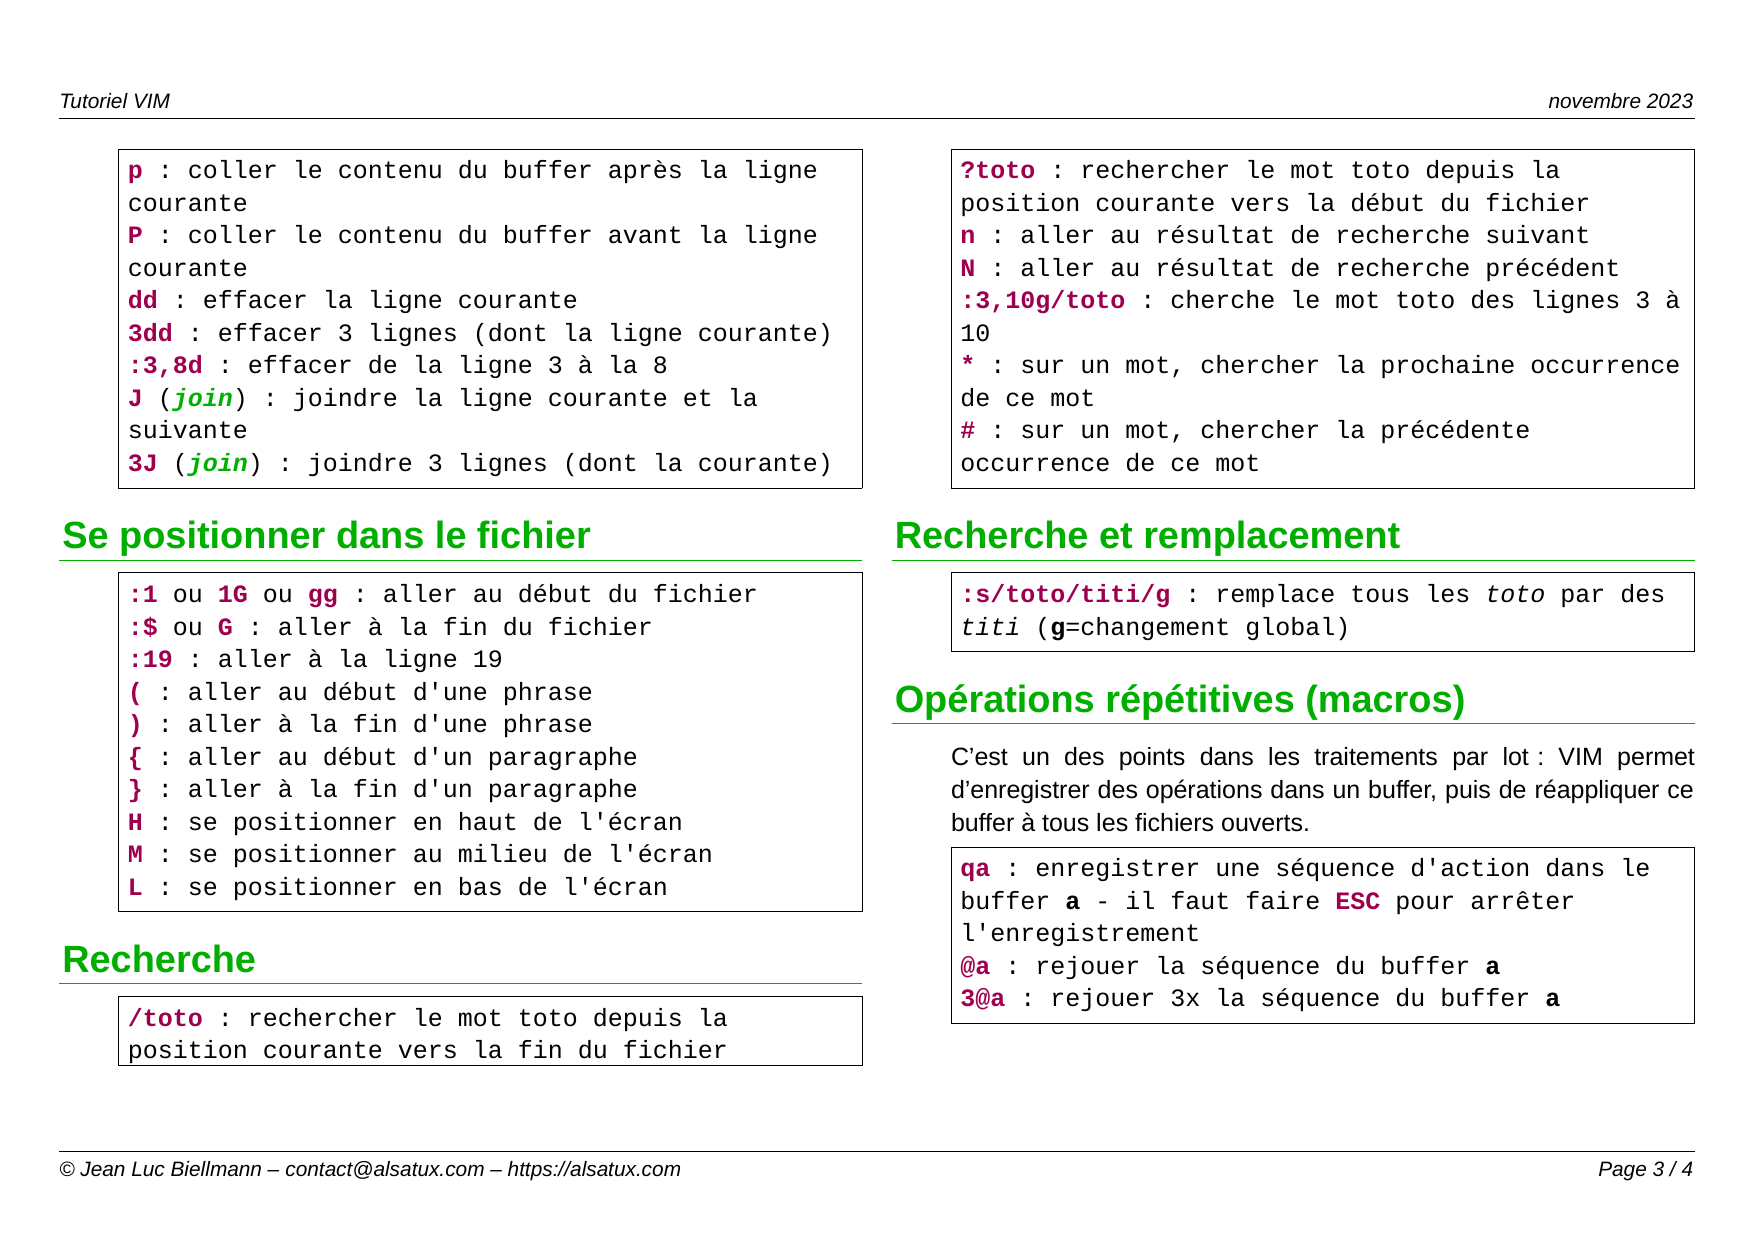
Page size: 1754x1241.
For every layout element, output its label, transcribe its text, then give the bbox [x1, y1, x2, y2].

text ) : aller à la fin d'une phrase [119, 702, 862, 734]
text 3@a : rejouer 3x la séquence du buffer a [952, 977, 1694, 1023]
subtitle Recherche [59, 934, 862, 983]
text 3dd : effacer 3 lignes (dont la ligne courante) [119, 311, 862, 343]
text :1 ou 1G ou gg : aller au début du fichier [119, 573, 862, 604]
text qa : enregistrer une séquence d'action dans le buffer a - il faut faire ESC pour arrêter l'enregistrement [952, 848, 1694, 944]
text C’est un des points dans les traitements par lot : VIM permet d’enregistrer des opérations dans un buffer, puis de réappliquer ce buffer à tous les fichiers ouverts. [951, 742, 1695, 836]
text @a : rejouer la séquence du buffer a [952, 944, 1694, 977]
text M : se positionner au milieu de l'écran [119, 832, 862, 864]
text ( : aller au début d'une phrase [119, 669, 862, 702]
text /toto : rechercher le mot toto depuis la position courante vers la fin du fichier [119, 997, 862, 1065]
text :$ ou G : aller à la fin du fichier [119, 604, 862, 637]
text * : sur un mot, chercher la prochaine occurrence de ce mot [952, 343, 1694, 408]
subtitle Opérations répétitives (macros) [892, 674, 1695, 723]
subtitle Recherche et remplacement [892, 510, 1695, 560]
subtitle Se positionner dans le fichier [59, 510, 862, 560]
text H : se positionner en haut de l'écran [119, 799, 862, 832]
text :3,10g/toto : cherche le mot toto des lignes 3 à 10 [952, 278, 1694, 343]
text :3,8d : effacer de la ligne 3 à la 8 [119, 343, 862, 376]
text # : sur un mot, chercher la précédente occurrence de ce mot [952, 408, 1694, 488]
text 3J (join) : joindre 3 lignes (dont la courante) [119, 441, 862, 488]
text :s/toto/titi/g : remplace tous les toto par des titi (g=changement global) [952, 573, 1694, 651]
text :19 : aller à la ligne 19 [119, 637, 862, 669]
text N : aller au résultat de recherche précédent [952, 246, 1694, 278]
text dd : effacer la ligne courante [119, 278, 862, 311]
text { : aller au début d'un paragraphe [119, 734, 862, 767]
text P : coller le contenu du buffer avant la ligne courante [119, 213, 862, 278]
text } : aller à la fin d'un paragraphe [119, 767, 862, 799]
text L : se positionner en bas de l'écran [119, 864, 862, 911]
text J (join) : joindre la ligne courante et la suivante [119, 376, 862, 441]
text ?toto : rechercher le mot toto depuis la position courante vers la début du fichier [952, 150, 1694, 213]
text n : aller au résultat de recherche suivant [952, 213, 1694, 246]
text p : coller le contenu du buffer après la ligne courante [119, 150, 862, 213]
